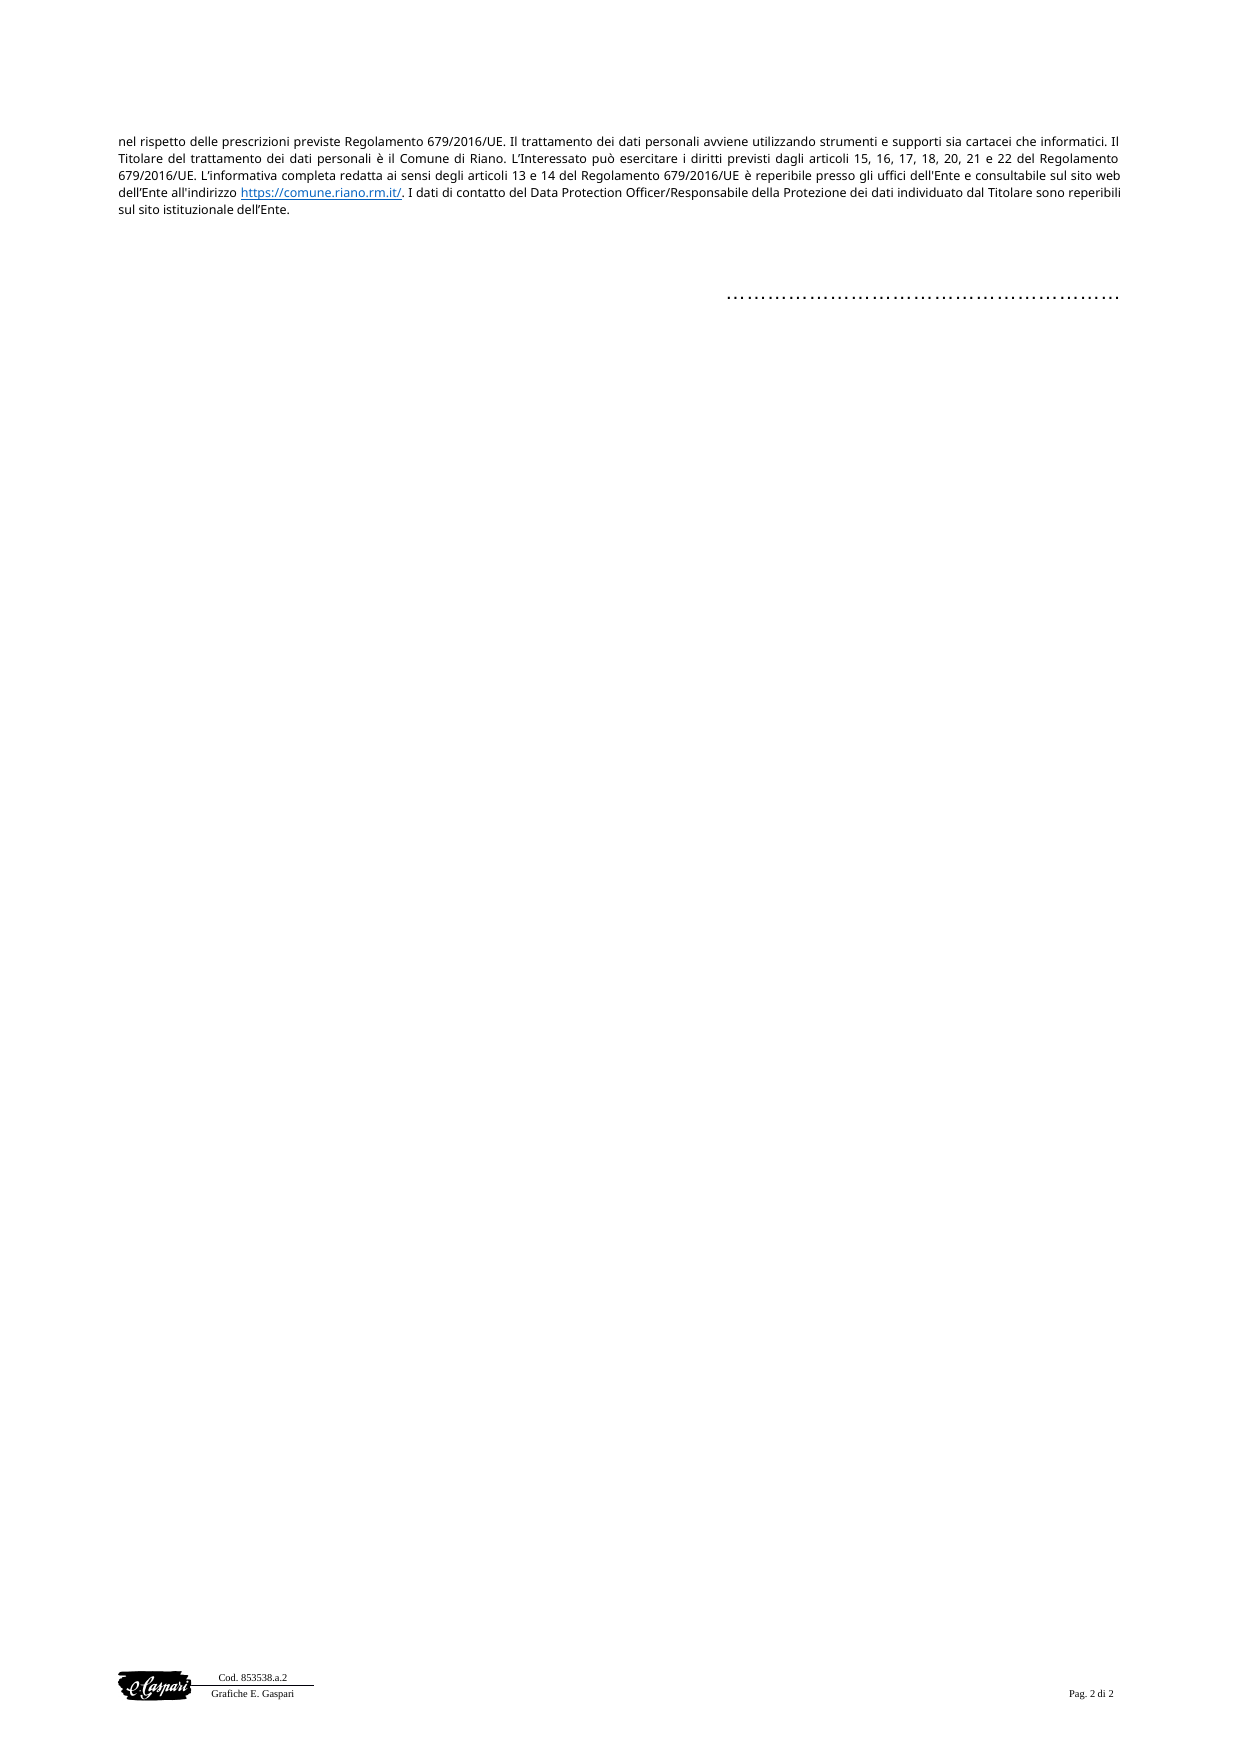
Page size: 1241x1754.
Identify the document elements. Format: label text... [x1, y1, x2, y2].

text ………………………………………………… [723, 280, 1122, 304]
picture [117, 1670, 192, 1701]
text nel rispetto delle prescrizioni previste Regolamento 679/2016/UE. Il trattamento dei dati personali avviene utilizzando strumenti e supporti sia cartacei che informatici. Il Titolare del trattamento dei dati personali è il Comune di Riano. L’Interessato può esercitare i diritti previsti dagli articoli 15, 16, 17, 18, 20, 21 e 22 del Regolamento 679/2016/UE. L’informativa completa redatta ai sensi degli articoli 13 e 14 del Regolamento 679/2016/UE è reperibile presso gli uffici dell'Ente e consultabile sul sito web dell’Ente all'indirizzo https://comune.riano.rm.it/. I dati di contatto del Data Protection Officer/Responsabile della Protezione dei dati individuato dal Titolare sono reperibili sul sito istituzionale dell’Ente. [118, 133, 1122, 218]
